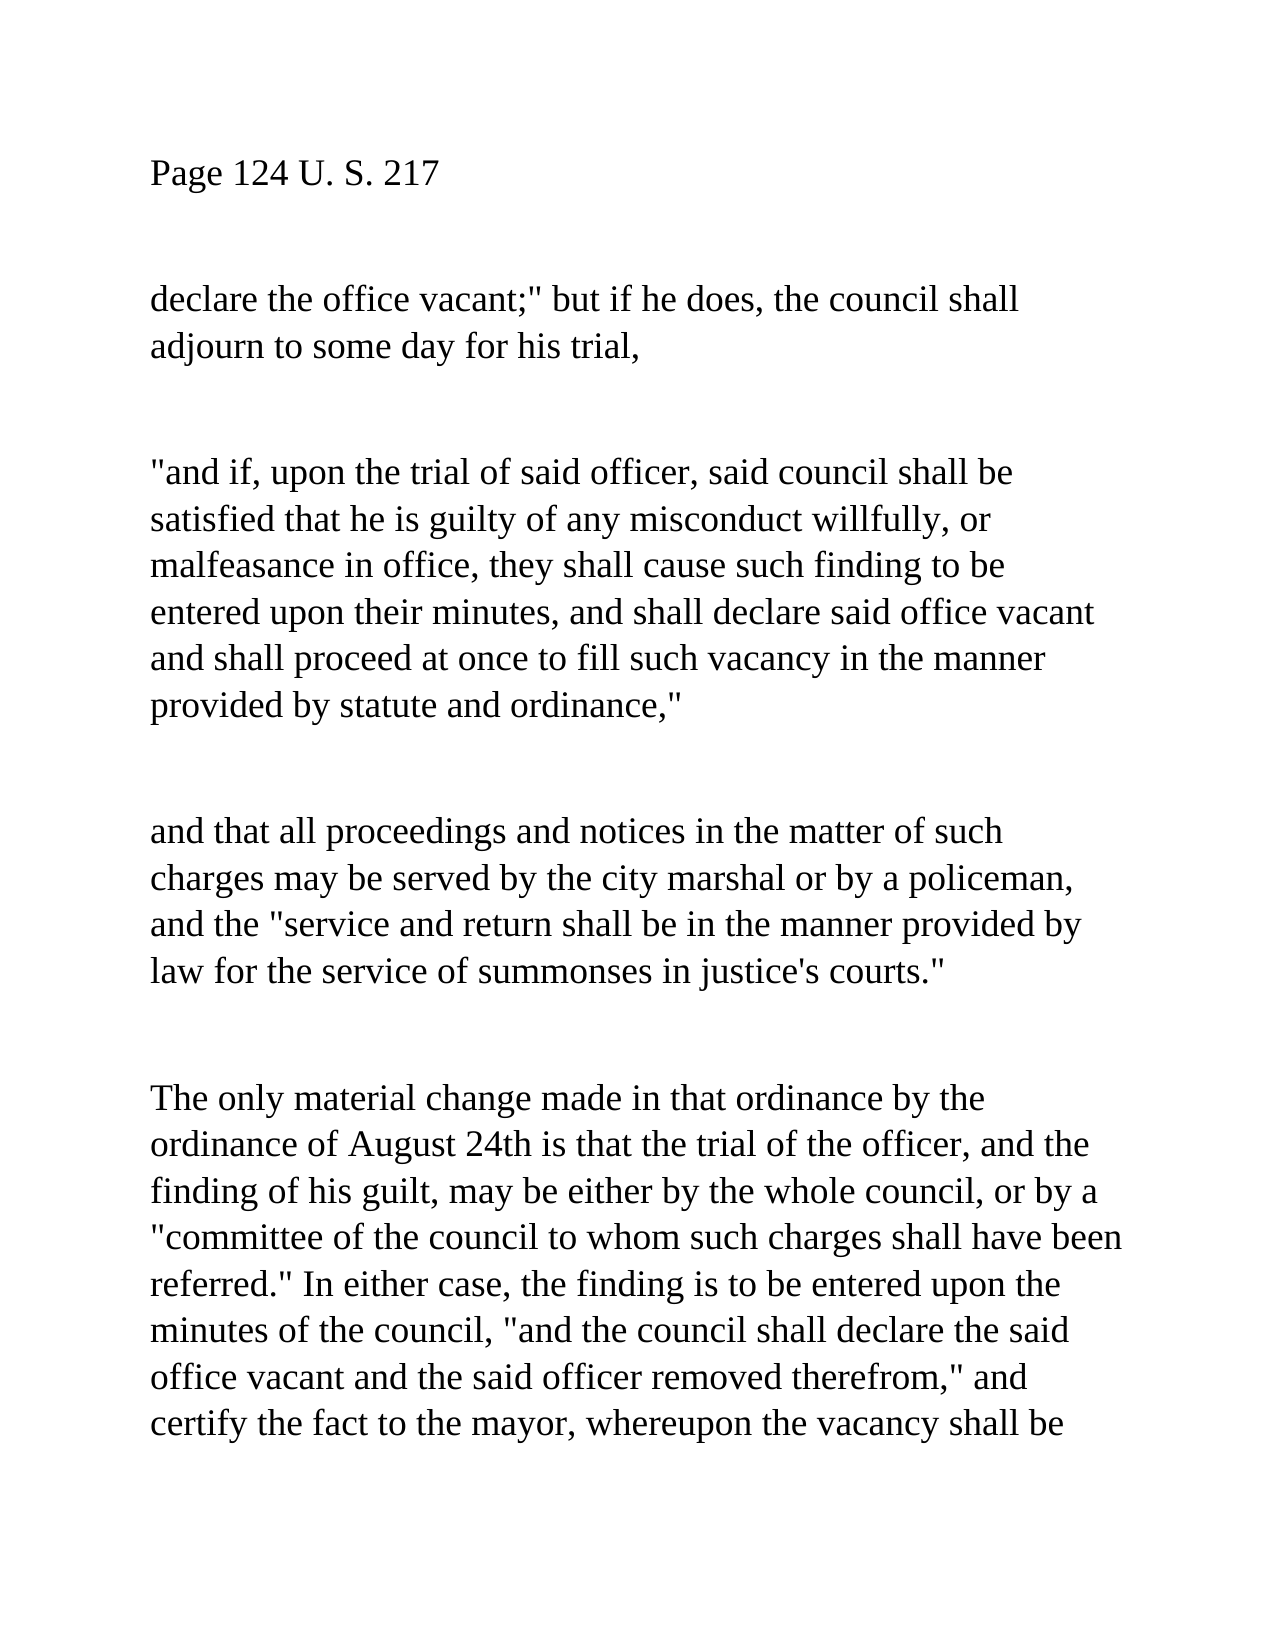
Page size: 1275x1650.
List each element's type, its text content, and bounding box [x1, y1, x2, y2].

text "and if, upon the trial of said officer, said council shall be satisfied that he is guilty of any misconduct willfully, or malfeasance in office, they shall cause such finding to be entered upon their minutes, and shall declare said office vacant and shall proceed at once to fill such vacancy in the manner provided by statute and ordinance," [150, 449, 1125, 725]
text and that all proceedings and notices in the matter of such charges may be served by the city marshal or by a policeman, and the "service and return shall be in the manner provided by law for the service of summonses in justice's courts." [150, 809, 1125, 992]
text declare the office vacant;" but if he does, the council shall adjourn to some day for his trial, [150, 276, 1125, 366]
text Page 124 U. S. 217 [150, 150, 1125, 193]
text The only material change made in that ordinance by the ordinance of August 24th is that the trial of the officer, and the finding of his guilt, may be either by the whole council, or by a "committee of the council to whom such charges shall have been referred." In either case, the finding is to be entered upon the minutes of the council, "and the council shall declare the said office vacant and the said officer removed therefrom," and certify the fact to the mayor, whereupon the vacancy shall be [150, 1075, 1125, 1444]
